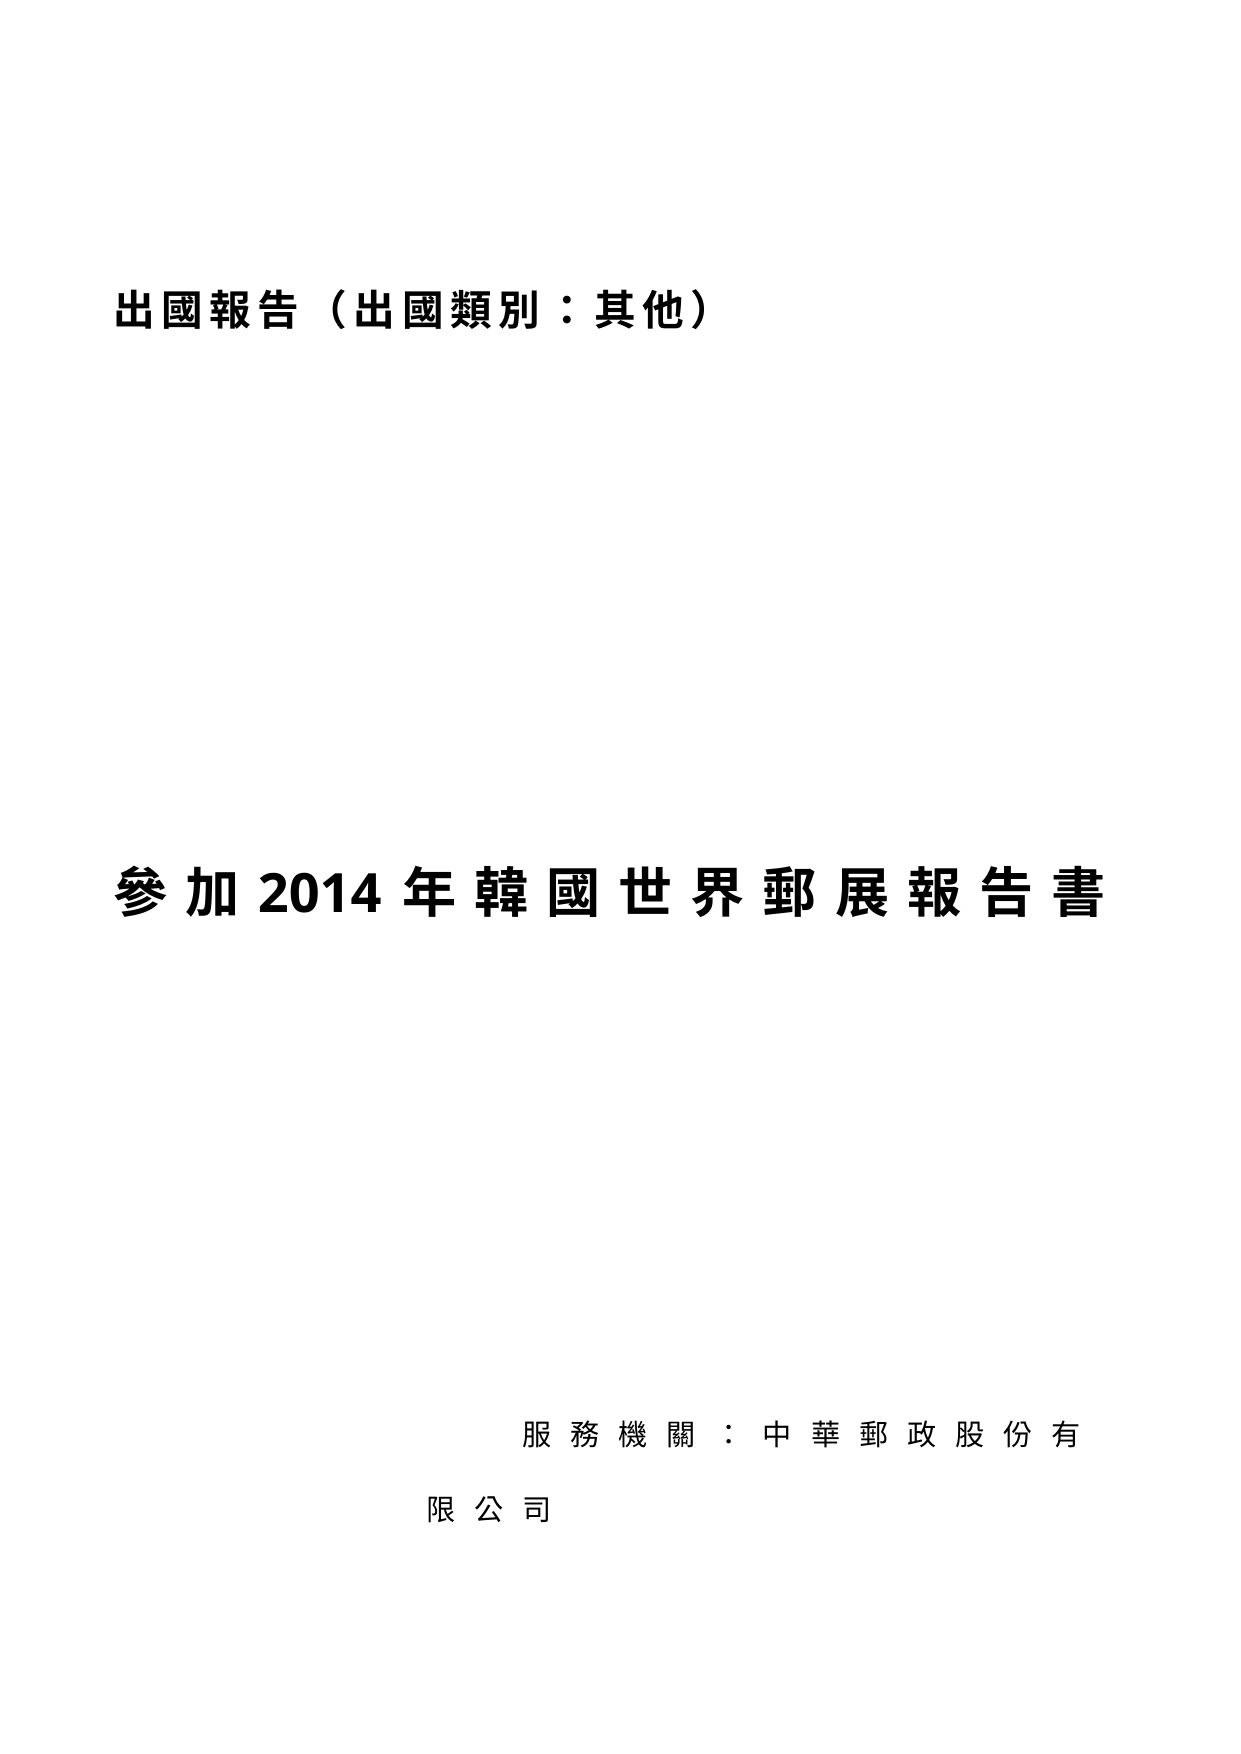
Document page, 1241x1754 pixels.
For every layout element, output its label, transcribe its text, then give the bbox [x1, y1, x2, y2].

text 出國報告（出國類別：其他） [113, 270, 1124, 345]
text 參加2014年韓國世界郵展報告書 [113, 832, 1124, 945]
text 服務機關：中華郵政股份有限公司 [421, 1395, 1124, 1545]
